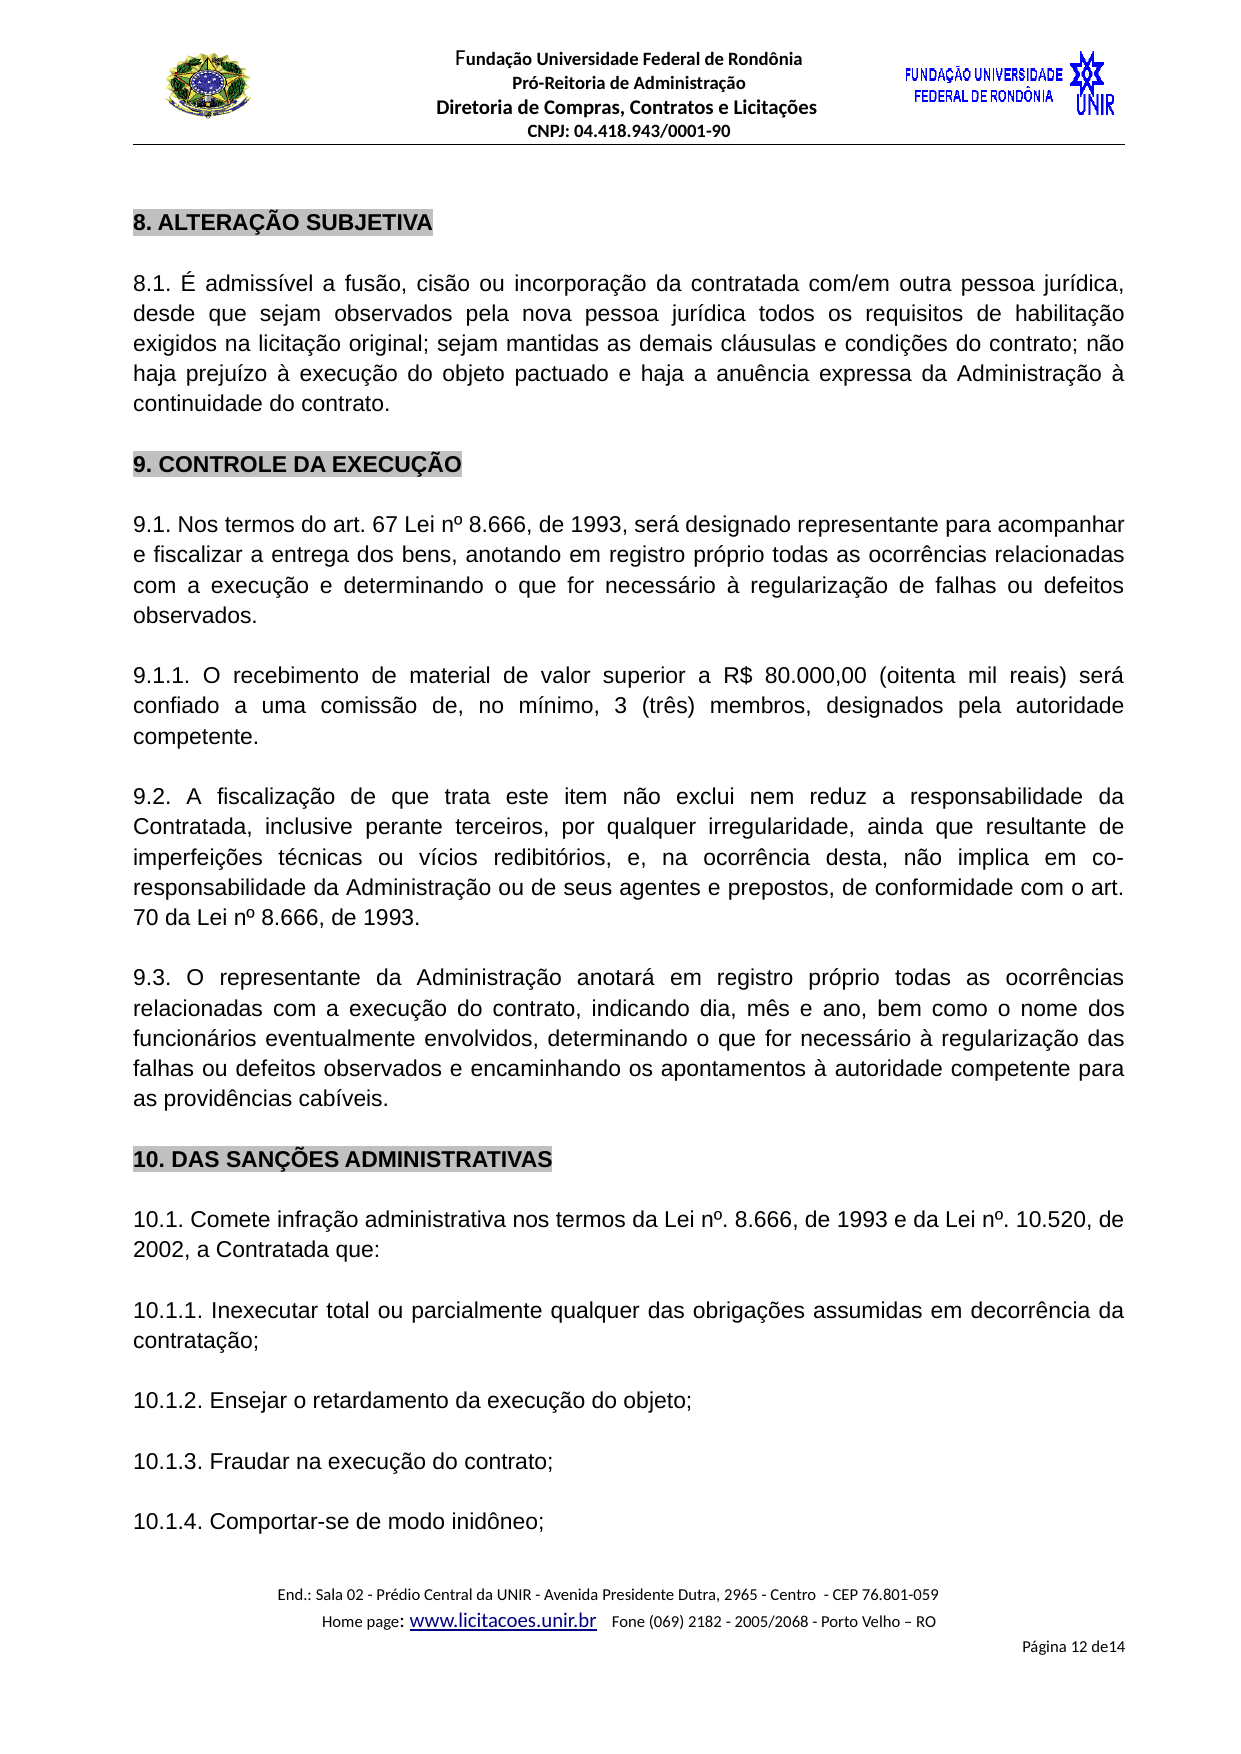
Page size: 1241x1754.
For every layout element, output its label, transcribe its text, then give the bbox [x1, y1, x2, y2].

text 9. CONTROLE DA EXECUÇÃO [133, 451, 1125, 477]
picture [162, 52, 254, 119]
text 9.3. O representante da Administração anotará em registro próprio todas as ocorrências relacionadas com a execução do contrato, indicando dia, mês e ano, bem como o nome dos funcionários eventualmente envolvidos, determinando o que for necessário à regularização das falhas ou defeitos observados e encaminhando os apontamentos à autoridade competente para as providências cabíveis. [133, 964, 1125, 1112]
text 10. DAS SANÇÕES ADMINISTRATIVAS [133, 1146, 1125, 1172]
text 9.1.1. O recebimento de material de valor superior a R$ 80.000,00 (oitenta mil reais) será confiado a uma comissão de, no mínimo, 3 (três) membros, designados pela autoridade competente. [133, 662, 1125, 749]
text 9.1. Nos termos do art. 67 Lei nº 8.666, de 1993, será designado representante para acompanhar e fiscalizar a entrega dos bens, anotando em registro próprio todas as ocorrências relacionadas com a execução e determinando o que for necessário à regularização de falhas ou defeitos observados. [133, 511, 1125, 628]
text 10.1.3. Fraudar na execução do contrato; [133, 1448, 1125, 1474]
text 10.1.4. Comportar-se de modo inidôneo; [133, 1508, 1125, 1534]
text 8.1. É admissível a fusão, cisão ou incorporação da contratada com/em outra pessoa jurídica, desde que sejam observados pela nova pessoa jurídica todos os requisitos de habilitação exigidos na licitação original; sejam mantidas as demais cláusulas e condições do contrato; não haja prejuízo à execução do objeto pactuado e haja a anuência expressa da Administração à continuidade do contrato. [133, 269, 1125, 417]
text 9.2. A fiscalização de que trata este item não exclui nem reduz a responsabilidade da Contratada, inclusive perante terceiros, por qualquer irregularidade, ainda que resultante de imperfeições técnicas ou vícios redibitórios, e, na ocorrência desta, não implica em co-responsabilidade da Administração ou de seus agentes e prepostos, de conformidade com o art. 70 da Lei nº 8.666, de 1993. [133, 783, 1125, 930]
text 10.1. Comete infração administrativa nos termos da Lei nº. 8.666, de 1993 e da Lei nº. 10.520, de 2002, a Contratada que: [133, 1206, 1125, 1263]
text 10.1.2. Ensejar o retardamento da execução do objeto; [133, 1387, 1125, 1414]
text 8. ALTERAÇÃO SUBJETIVA [133, 209, 1125, 236]
text 10.1.1. Inexecutar total ou parcialmente qualquer das obrigações assumidas em decorrência da contratação; [133, 1297, 1125, 1353]
picture [887, 36, 1133, 147]
